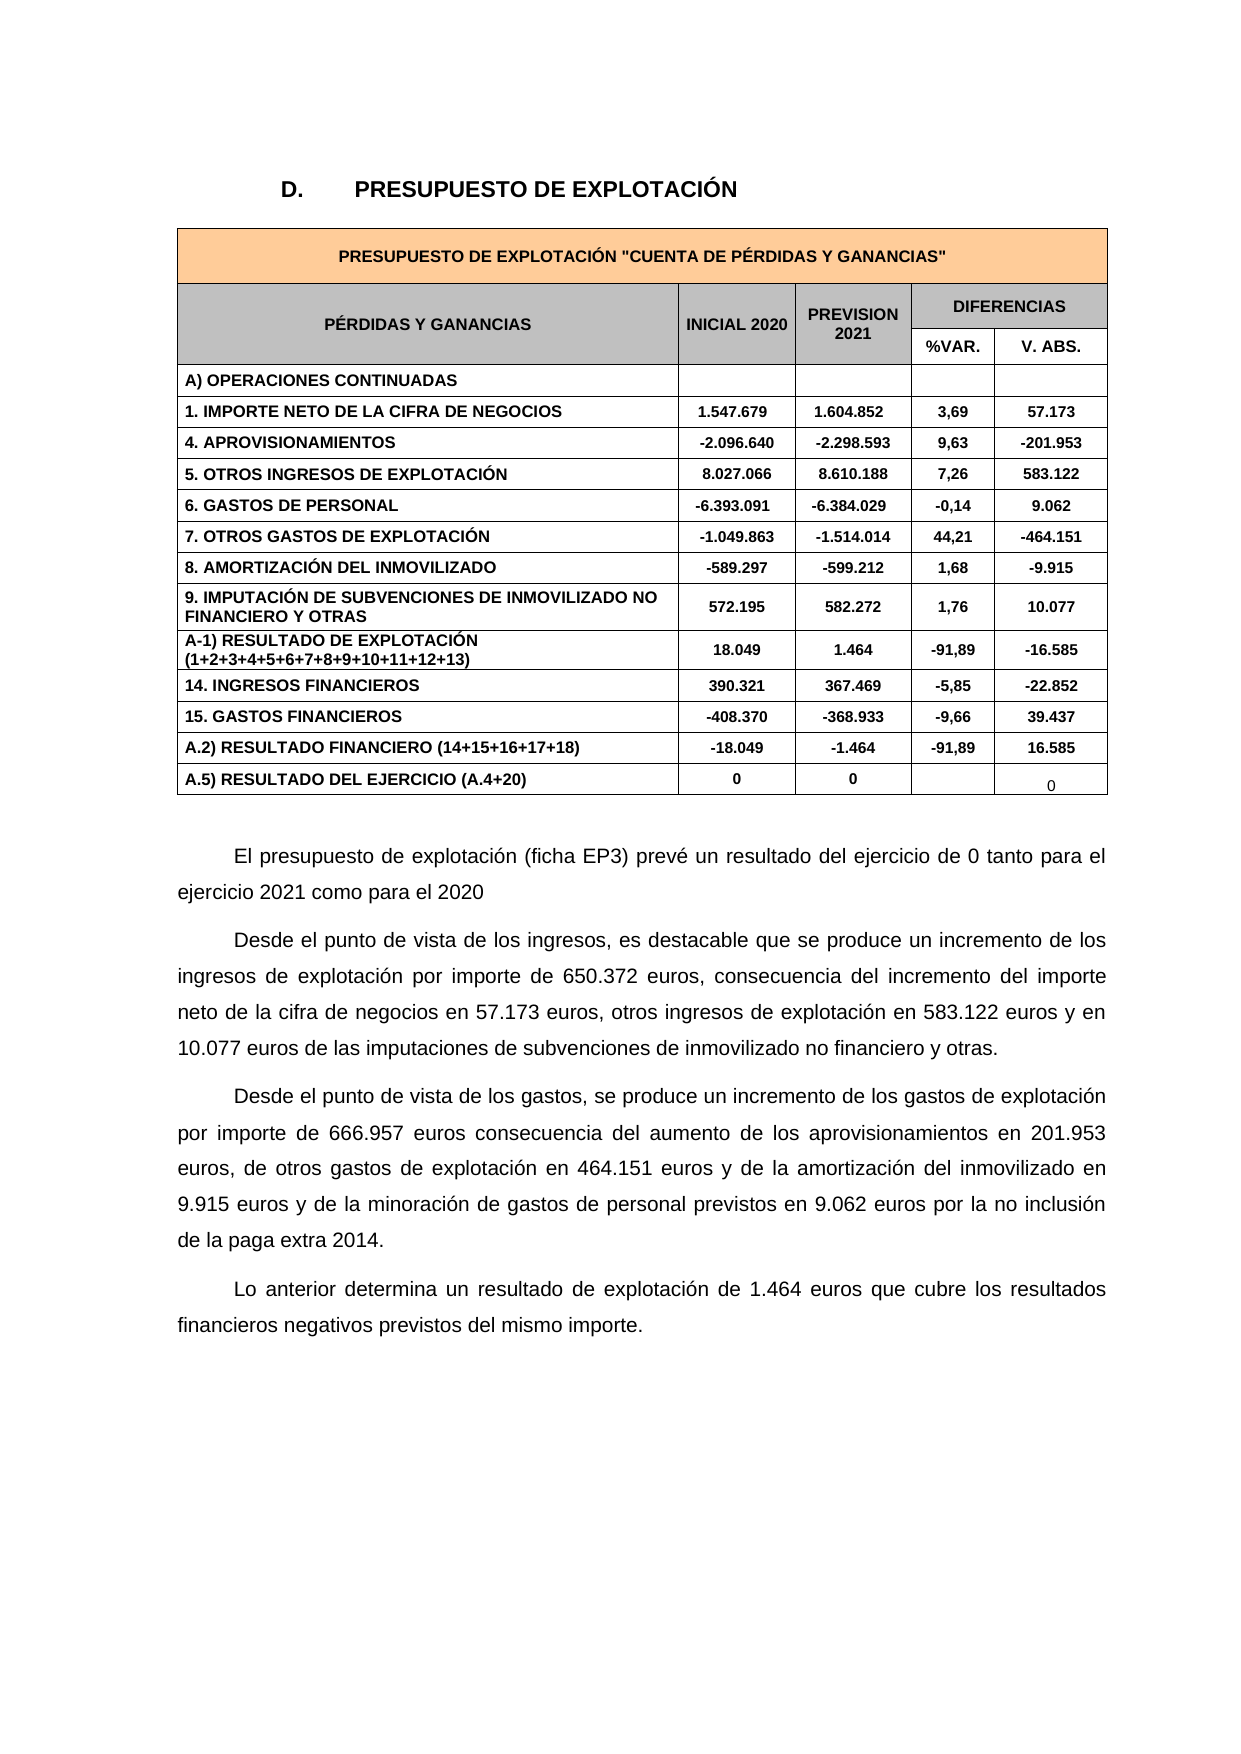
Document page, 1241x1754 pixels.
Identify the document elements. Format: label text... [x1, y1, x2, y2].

table_header PRESUPUESTO DE EXPLOTACIÓN "CUENTA DE PÉRDIDAS Y GANANCIAS" [178, 229, 1107, 283]
table_cell 583.122 [995, 459, 1107, 489]
table_cell 9. IMPUTACIÓN DE SUBVENCIONES DE INMOVILIZADO NO FINANCIERO Y OTRAS [178, 584, 678, 630]
table_cell -16.585 [995, 631, 1107, 669]
table_cell -22.852 [995, 670, 1107, 701]
table_cell 1.547.679 [679, 397, 795, 427]
table_cell 15. GASTOS FINANCIEROS [178, 702, 678, 732]
table_cell 1. IMPORTE NETO DE LA CIFRA DE NEGOCIOS [178, 397, 678, 427]
table_cell 6. GASTOS DE PERSONAL [178, 490, 678, 521]
table_cell A.2) RESULTADO FINANCIERO (14+15+16+17+18) [178, 733, 678, 763]
table_cell 7. OTROS GASTOS DE EXPLOTACIÓN [178, 522, 678, 552]
table_cell -1.049.863 [679, 522, 795, 552]
table_cell 582.272 [796, 584, 911, 630]
table_cell -368.933 [796, 702, 911, 732]
table_cell -0,14 [912, 490, 994, 521]
table_cell 3,69 [912, 397, 994, 427]
table_cell A.5) RESULTADO DEL EJERCICIO (A.4+20) [178, 764, 678, 794]
text Lo anterior determina un resultado de explotación de 1.464 euros que cubre los resultados financieros negativos previstos del mismo importe. [177, 1277, 1107, 1336]
table_cell [912, 365, 994, 396]
table_cell DIFERENCIAS [912, 284, 1107, 328]
table_cell A) OPERACIONES CONTINUADAS [178, 365, 678, 396]
table_cell 8.027.066 [679, 459, 795, 489]
table_cell -91,89 [912, 631, 994, 669]
table_cell -6.393.091 [679, 490, 795, 521]
table_cell 0 [796, 764, 911, 794]
table_cell -589.297 [679, 553, 795, 583]
table_cell 1.464 [796, 631, 911, 669]
table_cell 572.195 [679, 584, 795, 630]
table_cell 7,26 [912, 459, 994, 489]
table_cell 1.604.852 [796, 397, 911, 427]
table_cell -408.370 [679, 702, 795, 732]
table_cell -464.151 [995, 522, 1107, 552]
table_cell -1.514.014 [796, 522, 911, 552]
text El presupuesto de explotación (ficha EP3) prevé un resultado del ejercicio de 0 tanto para el ejercicio 2021 como para el 2020 [177, 844, 1107, 904]
table_cell 44,21 [912, 522, 994, 552]
table_cell 14. INGRESOS FINANCIEROS [178, 670, 678, 701]
table_cell 9.062 [995, 490, 1107, 521]
table_cell A-1) RESULTADO DE EXPLOTACIÓN (1+2+3+4+5+6+7+8+9+10+11+12+13) [178, 631, 678, 669]
table_cell 5. OTROS INGRESOS DE EXPLOTACIÓN [178, 459, 678, 489]
table_cell 1,68 [912, 553, 994, 583]
table_cell V. ABS. [995, 329, 1107, 364]
table_cell 9,63 [912, 428, 994, 458]
table_cell 0 [995, 764, 1107, 794]
table_cell -9.915 [995, 553, 1107, 583]
table_cell [912, 764, 994, 794]
table_cell 10.077 [995, 584, 1107, 630]
table_cell 0 [679, 764, 795, 794]
table_cell 16.585 [995, 733, 1107, 763]
table_cell 4. APROVISIONAMIENTOS [178, 428, 678, 458]
table_cell -599.212 [796, 553, 911, 583]
table_cell [796, 365, 911, 396]
table_cell -201.953 [995, 428, 1107, 458]
table_cell 390.321 [679, 670, 795, 701]
table_cell -18.049 [679, 733, 795, 763]
table_cell PÉRDIDAS Y GANANCIAS [178, 284, 678, 364]
table_cell [679, 365, 795, 396]
table_cell -6.384.029 [796, 490, 911, 521]
table_cell INICIAL 2020 [679, 284, 795, 364]
table_cell -1.464 [796, 733, 911, 763]
list PRESUPUESTO DE EXPLOTACIÓN [281, 176, 1107, 203]
table_cell -2.096.640 [679, 428, 795, 458]
table_cell -2.298.593 [796, 428, 911, 458]
table_cell 1,76 [912, 584, 994, 630]
table_cell -5,85 [912, 670, 994, 701]
table_cell 367.469 [796, 670, 911, 701]
text Desde el punto de vista de los ingresos, es destacable que se produce un incremento de los ingresos de explotación por importe de 650.372 euros, consecuencia del incremento del importe neto de la cifra de negocios en 57.173 euros, otros ingresos de explotación en 583.122 euros y en 10.077 euros de las imputaciones de subvenciones de inmovilizado no financiero y otras. [177, 928, 1107, 1060]
table_cell 8.610.188 [796, 459, 911, 489]
table_cell -9,66 [912, 702, 994, 732]
table_cell [995, 365, 1107, 396]
table_cell %VAR. [912, 329, 994, 364]
text Desde el punto de vista de los gastos, se produce un incremento de los gastos de explotación por importe de 666.957 euros consecuencia del aumento de los aprovisionamientos en 201.953 euros, de otros gastos de explotación en 464.151 euros y de la amortización del inmovilizado en 9.915 euros y de la minoración de gastos de personal previstos en 9.062 euros por la no inclusión de la paga extra 2014. [177, 1084, 1107, 1252]
table_cell 8. AMORTIZACIÓN DEL INMOVILIZADO [178, 553, 678, 583]
table_cell 57.173 [995, 397, 1107, 427]
table_cell 18.049 [679, 631, 795, 669]
table_cell 39.437 [995, 702, 1107, 732]
table_cell PREVISION 2021 [796, 284, 911, 364]
table_cell -91,89 [912, 733, 994, 763]
